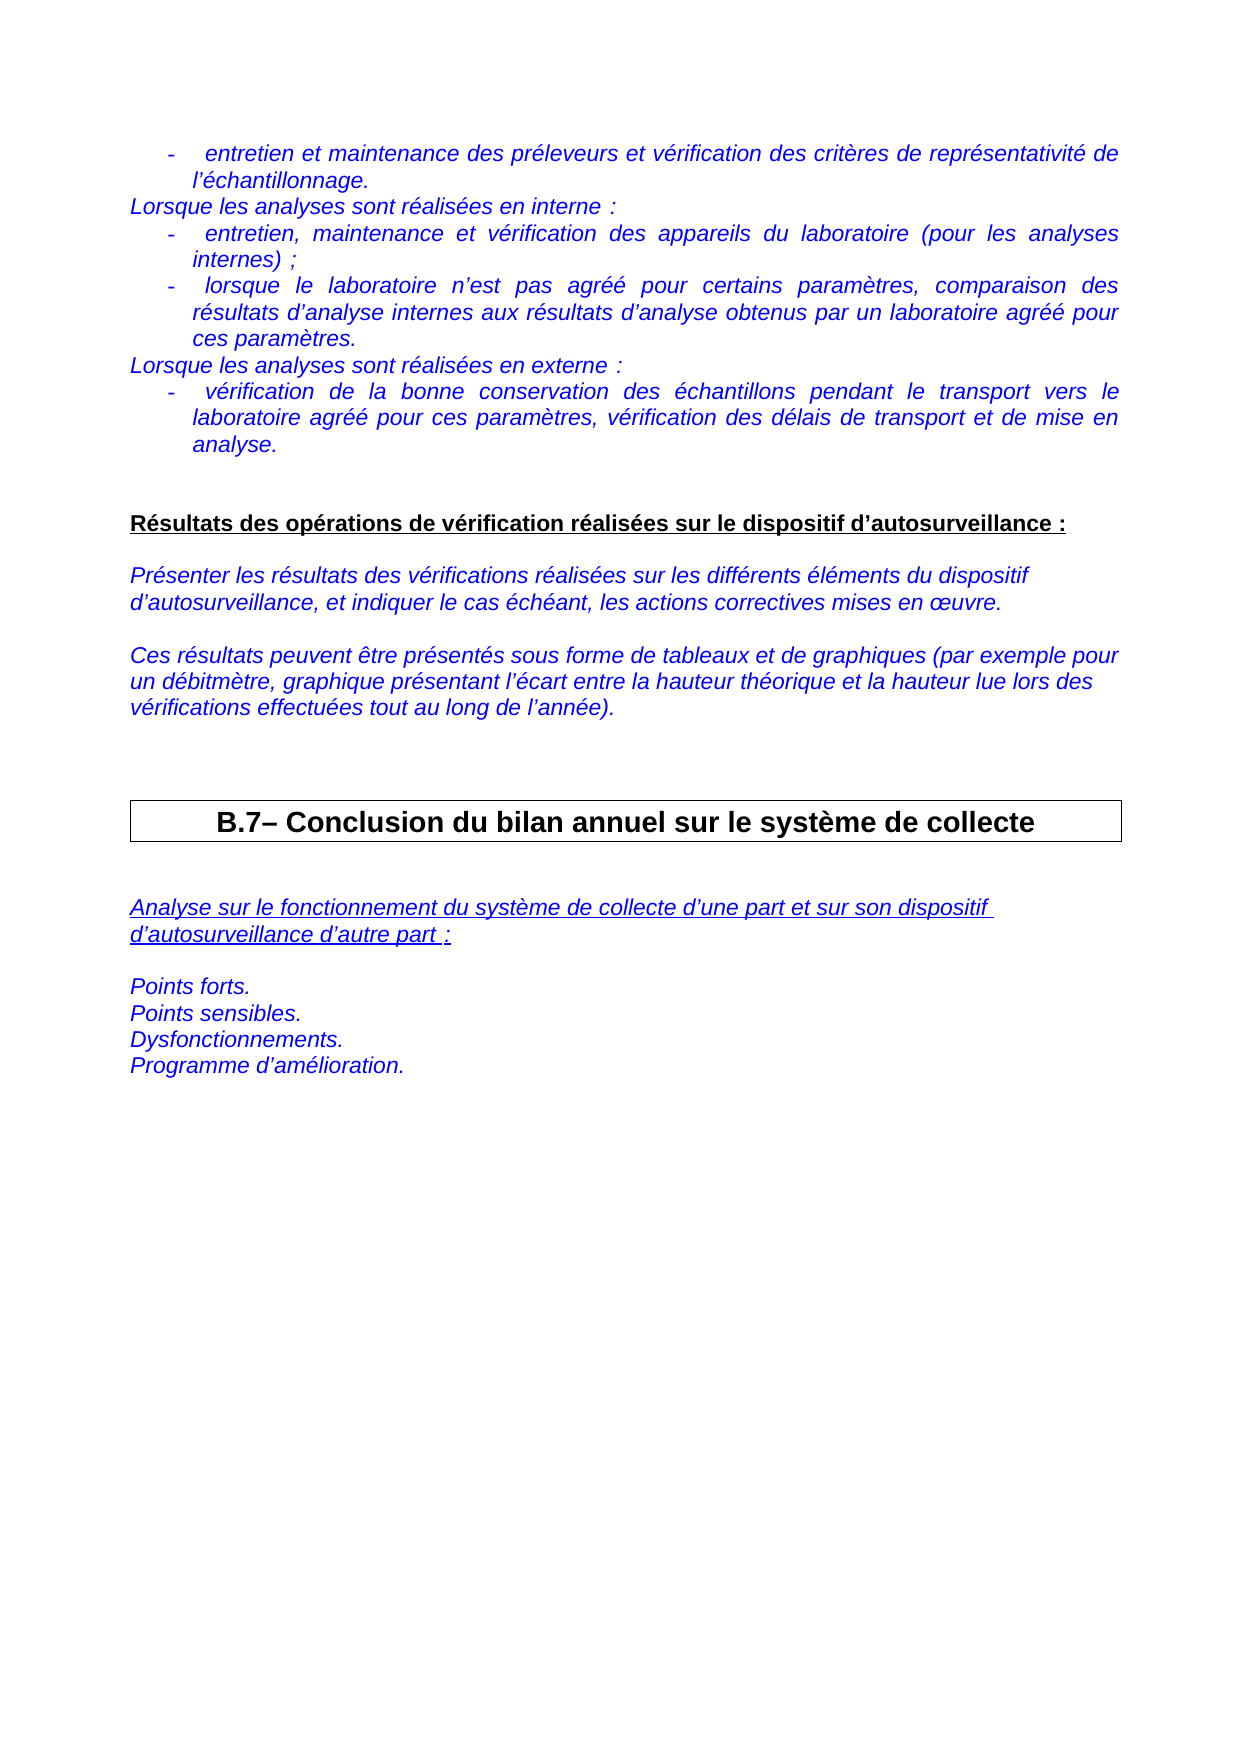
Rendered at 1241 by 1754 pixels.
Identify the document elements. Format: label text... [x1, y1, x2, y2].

text B.7– Conclusion du bilan annuel sur le système de collecte [131, 801, 1121, 841]
text Analyse sur le fonctionnement du système de collecte d’une part et sur son dispositif d’autosurveillance d’autre part : [130, 894, 1122, 947]
text Ces résultats peuvent être présentés sous forme de tableaux et de graphiques (par exemple pour un débitmètre, graphique présentant l’écart entre la hauteur théorique et la hauteur lue lors des vérifications effectuées tout au long de l’année). [130, 642, 1122, 721]
list lorsque le laboratoire n’est pas agréé pour certains paramètres, comparaison des résultats d’analyse internes aux résultats d’analyse obtenus par un laboratoire agréé pour ces paramètres. [167, 272, 1122, 352]
text Programme d’amélioration. [130, 1052, 1122, 1079]
text Lorsque les analyses sont réalisées en externe : [130, 352, 1122, 378]
text Dysfonctionnements. [130, 1026, 1122, 1052]
text Lorsque les analyses sont réalisées en interne : [130, 193, 1122, 219]
text Points forts. [130, 973, 1122, 1000]
text Présenter les résultats des vérifications réalisées sur les différents éléments du dispositif d’autosurveillance, et indiquer le cas échéant, les actions correctives mises en œuvre. [130, 562, 1122, 615]
list vérification de la bonne conservation des échantillons pendant le transport vers le laboratoire agréé pour ces paramètres, vérification des délais de transport et de mise en analyse. [167, 378, 1122, 457]
list entretien et maintenance des préleveurs et vérification des critères de représentativité de l’échantillonnage. [167, 140, 1122, 193]
text Points sensibles. [130, 1000, 1122, 1026]
text Résultats des opérations de vérification réalisées sur le dispositif d’autosurveillance : [130, 510, 1122, 536]
list entretien, maintenance et vérification des appareils du laboratoire (pour les analyses internes) ; [167, 219, 1122, 272]
